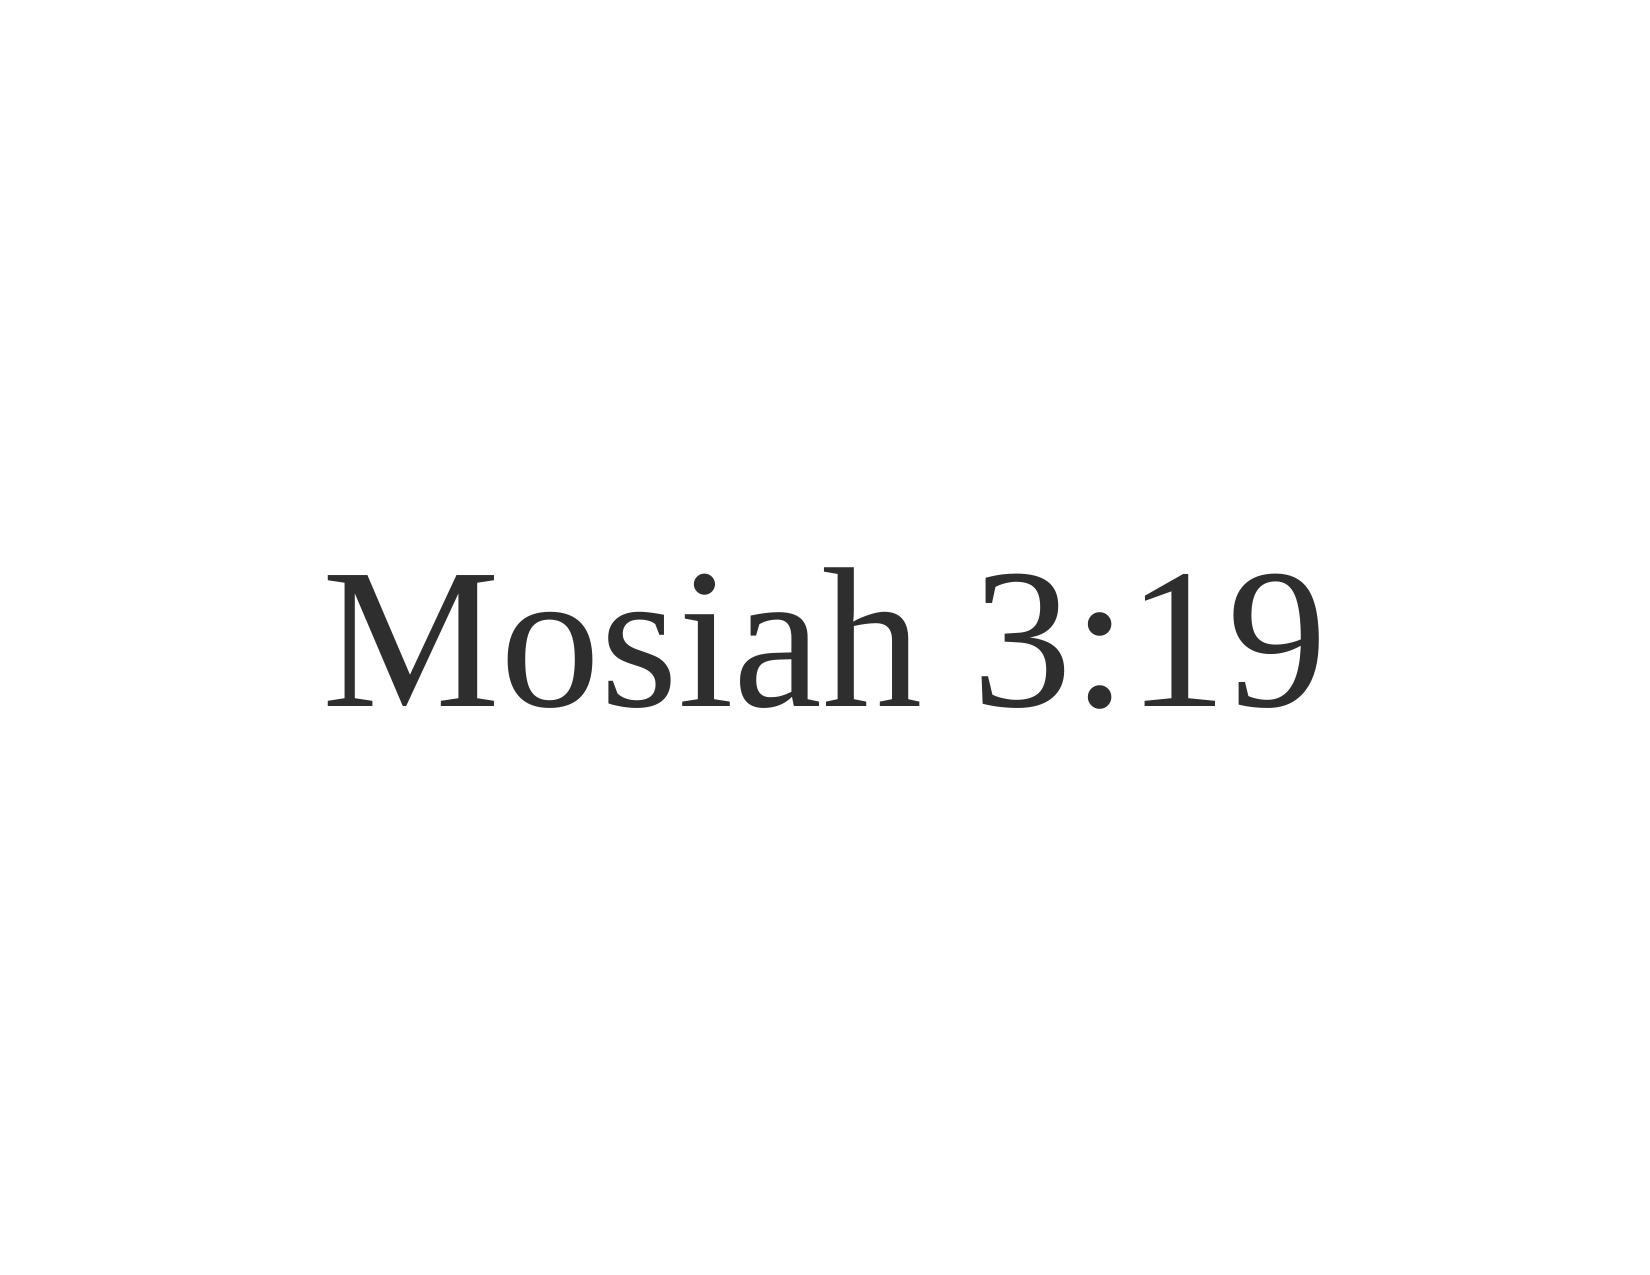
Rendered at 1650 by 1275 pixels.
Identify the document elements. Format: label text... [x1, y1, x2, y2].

text Mosiah 3:19 [60, 520, 1590, 750]
